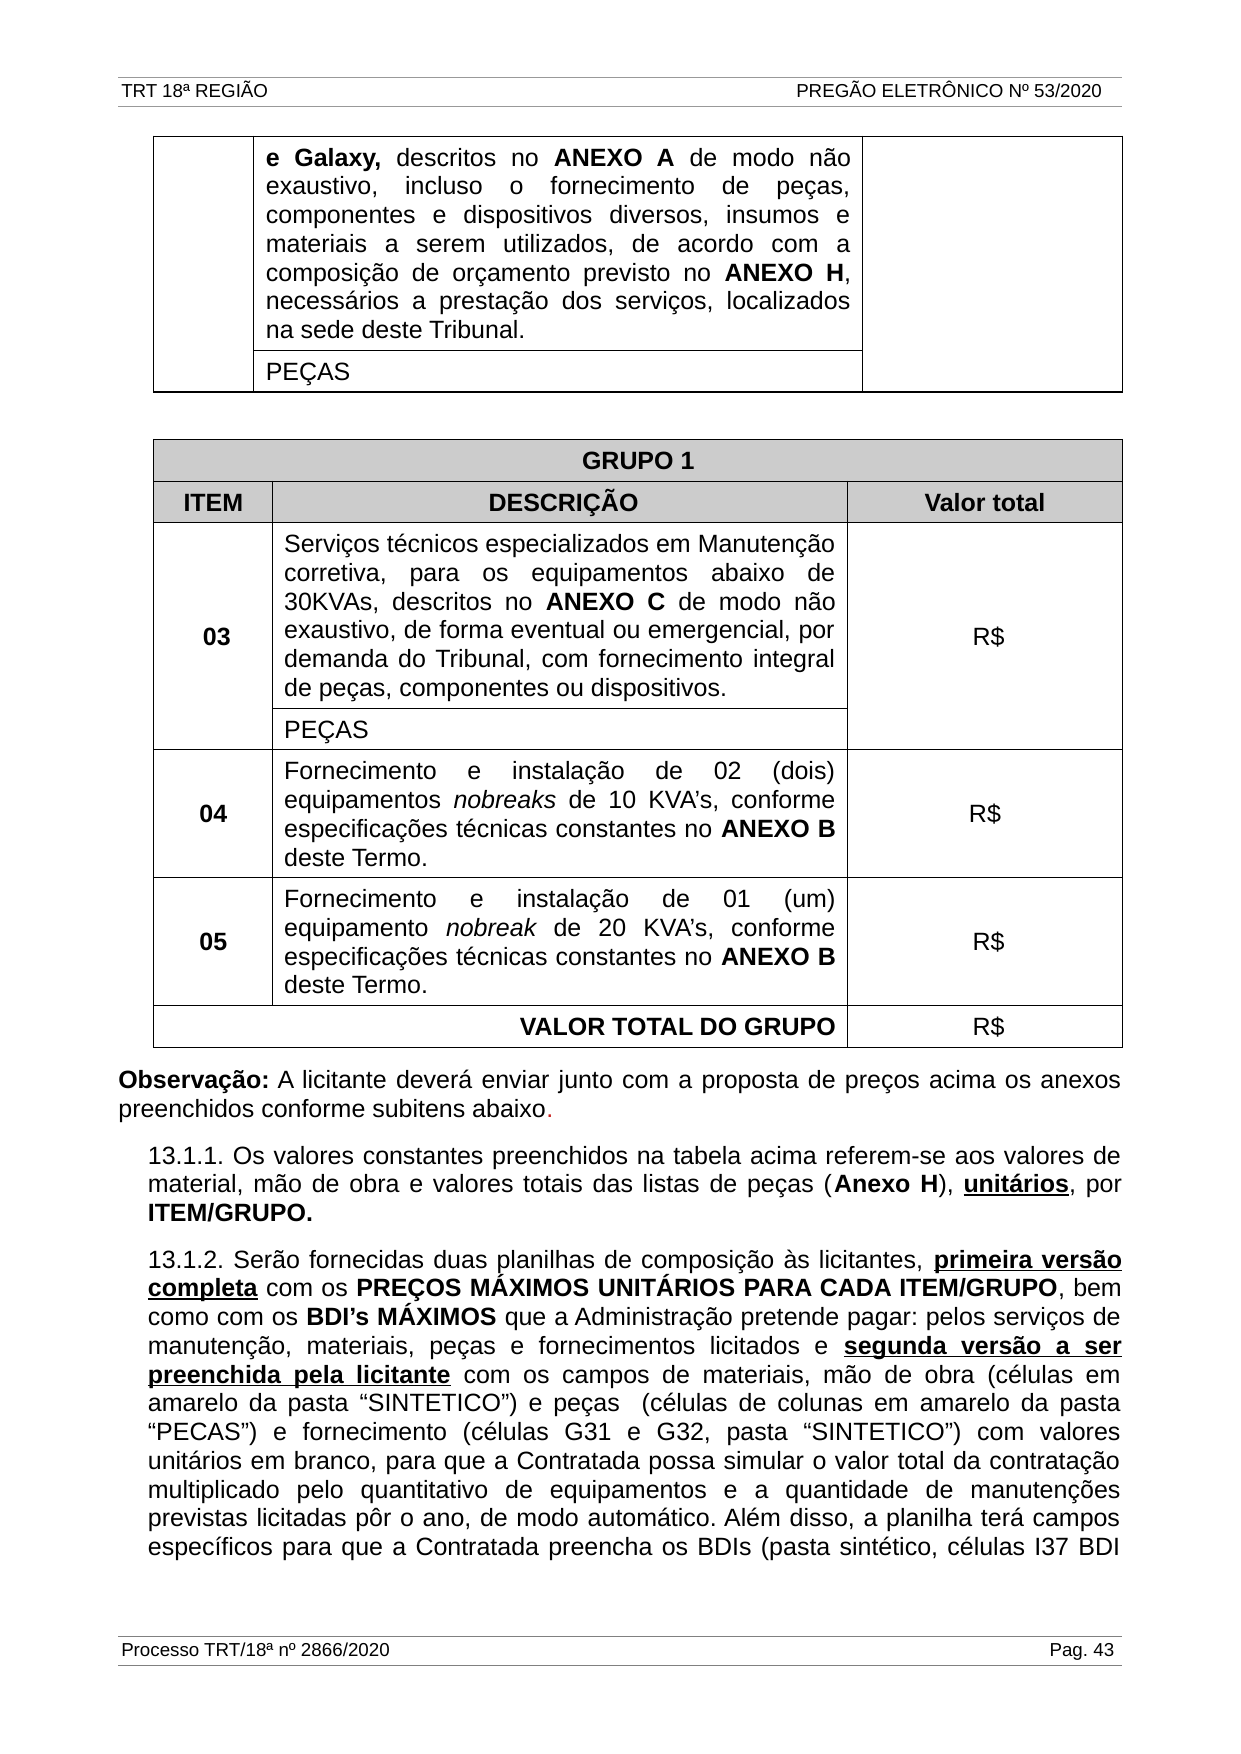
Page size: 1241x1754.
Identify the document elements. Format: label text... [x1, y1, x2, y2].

table_cell Valor total [848, 482, 1122, 522]
table_cell 04 [154, 750, 272, 877]
table_cell Serviços técnicos especializados em Manutenção corretiva, para os equipamentos abaixo de 30KVAs, descritos no ANEXO C de modo não exaustivo, de forma eventual ou emergencial, por demanda do Tribunal, com fornecimento integral de peças, componentes ou dispositivos. [273, 523, 847, 708]
table_cell ITEM [154, 482, 272, 522]
table_cell R$ [848, 750, 1122, 877]
table_cell [863, 137, 1122, 391]
table_cell 05 [154, 878, 272, 1005]
table_cell e Galaxy, descritos no ANEXO A de modo não exaustivo, incluso o fornecimento de peças, componentes e dispositivos diversos, insumos e materiais a serem utilizados, de acordo com a composição de orçamento previsto no ANEXO H, necessários a prestação dos serviços, localizados na sede deste Tribunal. [254, 137, 862, 350]
table_header GRUPO 1 [154, 440, 1122, 481]
table_cell DESCRIÇÃO [273, 482, 847, 522]
table_cell 03 [154, 523, 272, 749]
table_cell Fornecimento e instalação de 01 (um) equipamento nobreak de 20 KVA’s, conforme especificações técnicas constantes no ANEXO B deste Termo. [273, 878, 847, 1005]
table_cell R$ [848, 523, 1122, 749]
table_cell Fornecimento e instalação de 02 (dois) equipamentos nobreaks de 10 KVA’s, conforme especificações técnicas constantes no ANEXO B deste Termo. [273, 750, 847, 877]
text 13.1.1. Os valores constantes preenchidos na tabela acima referem-se aos valores de material, mão de obra e valores totais das listas de peças (Anexo H), unitários, por ITEM/GRUPO. [148, 1141, 1122, 1227]
text 13.1.2. Serão fornecidas duas planilhas de composição às licitantes, primeira versão completa com os PREÇOS MÁXIMOS UNITÁRIOS PARA CADA ITEM/GRUPO, bem como com os BDI’s MÁXIMOS que a Administração pretende pagar: pelos serviços de manutenção, materiais, peças e fornecimentos licitados e segunda versão a ser preenchida pela licitante com os campos de materiais, mão de obra (células em amarelo da pasta “SINTETICO”) e peças (células de colunas em amarelo da pasta “PECAS”) e fornecimento (células G31 e G32, pasta “SINTETICO”) com valores unitários em branco, para que a Contratada possa simular o valor total da contratação multiplicado pelo quantitativo de equipamentos e a quantidade de manutenções previstas licitadas pôr o ano, de modo automático. Além disso, a planilha terá campos específicos para que a Contratada preencha os BDIs (pasta sintético, células I37 BDI [148, 1245, 1122, 1561]
table_cell PEÇAS [254, 351, 862, 391]
table_cell VALOR TOTAL DO GRUPO [154, 1006, 847, 1047]
table_cell R$ [848, 878, 1122, 1005]
table_cell [154, 137, 253, 391]
table_cell R$ [848, 1006, 1122, 1047]
table_cell PEÇAS [273, 709, 847, 749]
text Observação: A licitante deverá enviar junto com a proposta de preços acima os anexos preenchidos conforme subitens abaixo. [118, 1066, 1122, 1123]
